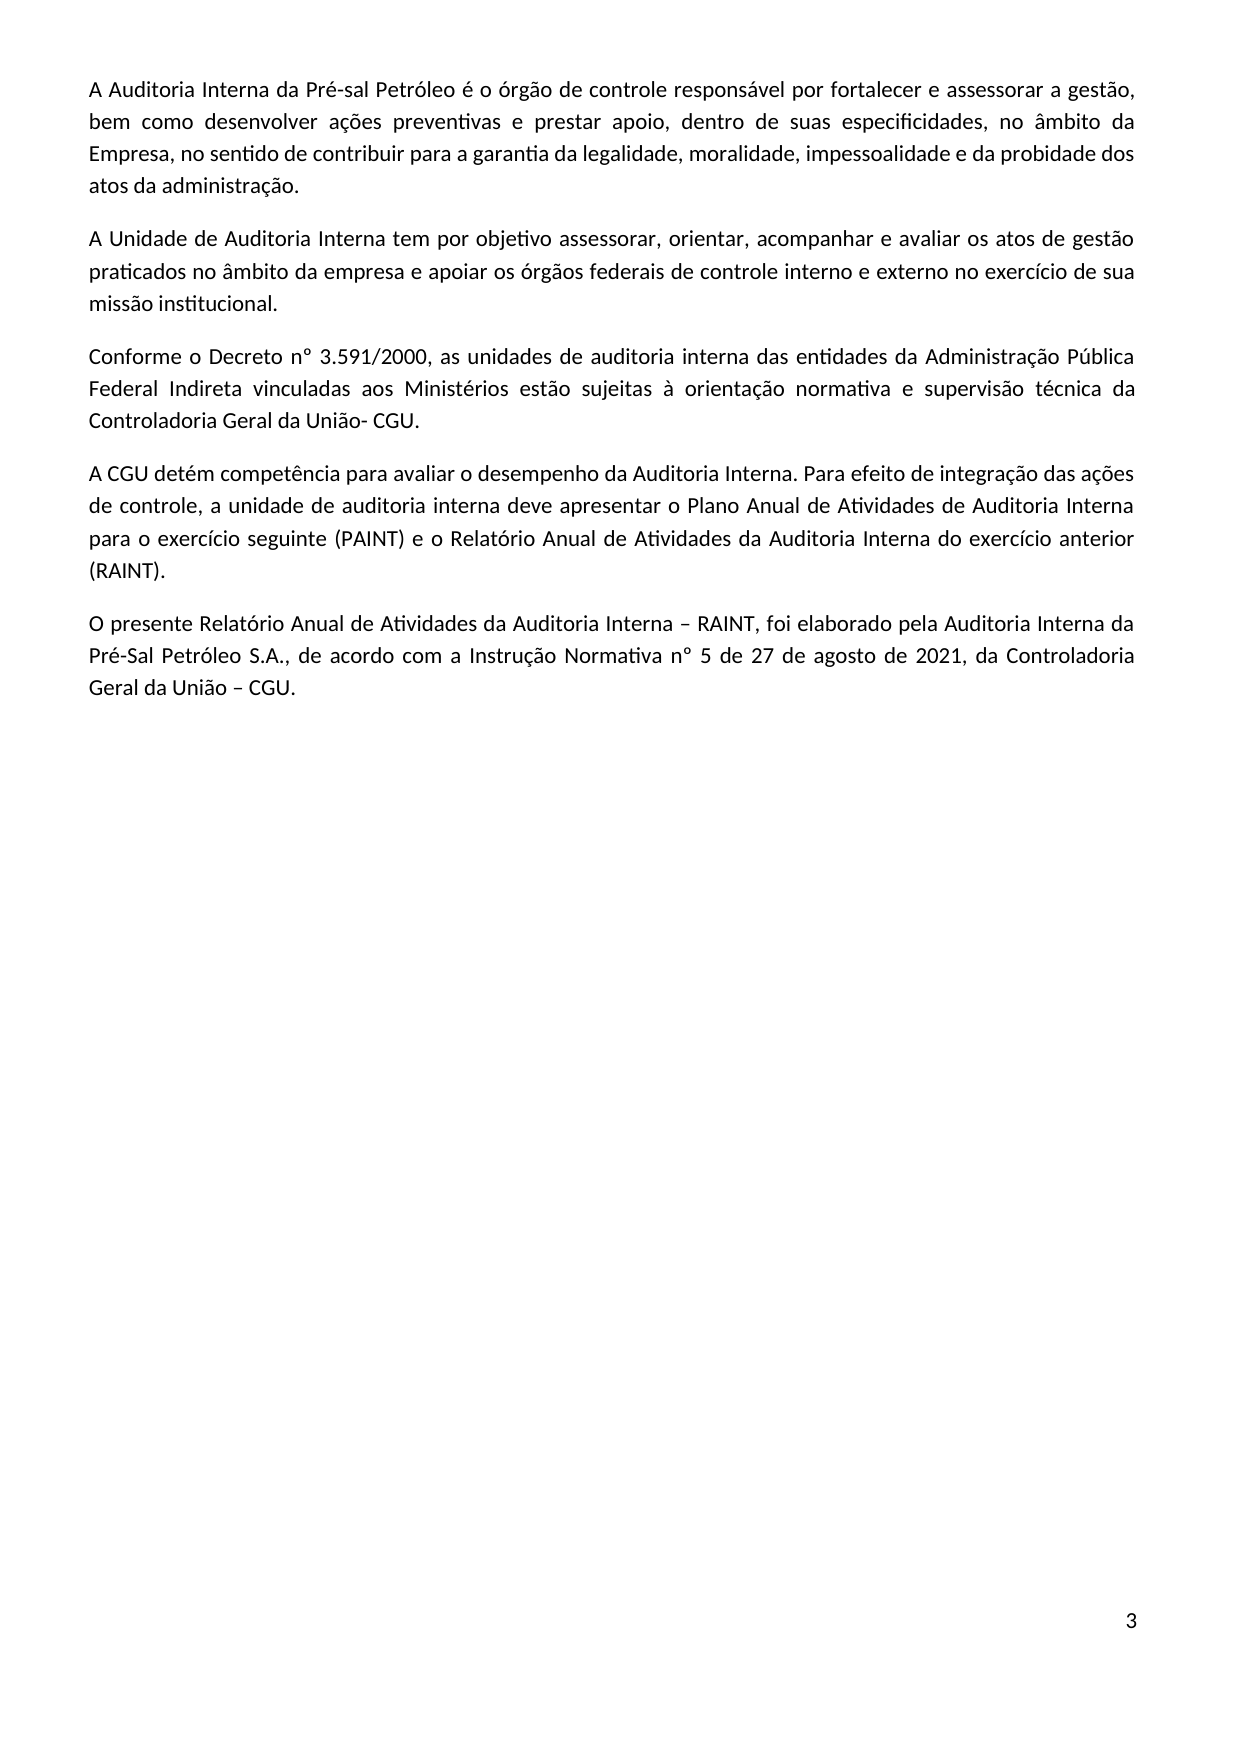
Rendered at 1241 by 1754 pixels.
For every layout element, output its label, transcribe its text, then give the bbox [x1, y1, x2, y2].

text A Auditoria Interna da Pré-sal Petróleo é o órgão de controle responsável por fortalecer e assessorar a gestão, bem como desenvolver ações preventivas e prestar apoio, dentro de suas especificidades, no âmbito da Empresa, no sentido de contribuir para a garantia da legalidade, moralidade, impessoalidade e da probidade dos atos da administração. [89, 75, 1137, 199]
text O presente Relatório Anual de Atividades da Auditoria Interna – RAINT, foi elaborado pela Auditoria Interna da Pré-Sal Petróleo S.A., de acordo com a Instrução Normativa nº 5 de 27 de agosto de 2021, da Controladoria Geral da União – CGU. [89, 609, 1137, 701]
text Conforme o Decreto nº 3.591/2000, as unidades de auditoria interna das entidades da Administração Pública Federal Indireta vinculadas aos Ministérios estão sujeitas à orientação normativa e supervisão técnica da Controladoria Geral da União- CGU. [89, 342, 1137, 434]
text A CGU detém competência para avaliar o desempenho da Auditoria Interna. Para efeito de integração das ações de controle, a unidade de auditoria interna deve apresentar o Plano Anual de Atividades de Auditoria Interna para o exercício seguinte (PAINT) e o Relatório Anual de Atividades da Auditoria Interna do exercício anterior (RAINT). [89, 459, 1137, 584]
text A Unidade de Auditoria Interna tem por objetivo assessorar, orientar, acompanhar e avaliar os atos de gestão praticados no âmbito da empresa e apoiar os órgãos federais de controle interno e externo no exercício de sua missão institucional. [89, 224, 1137, 317]
